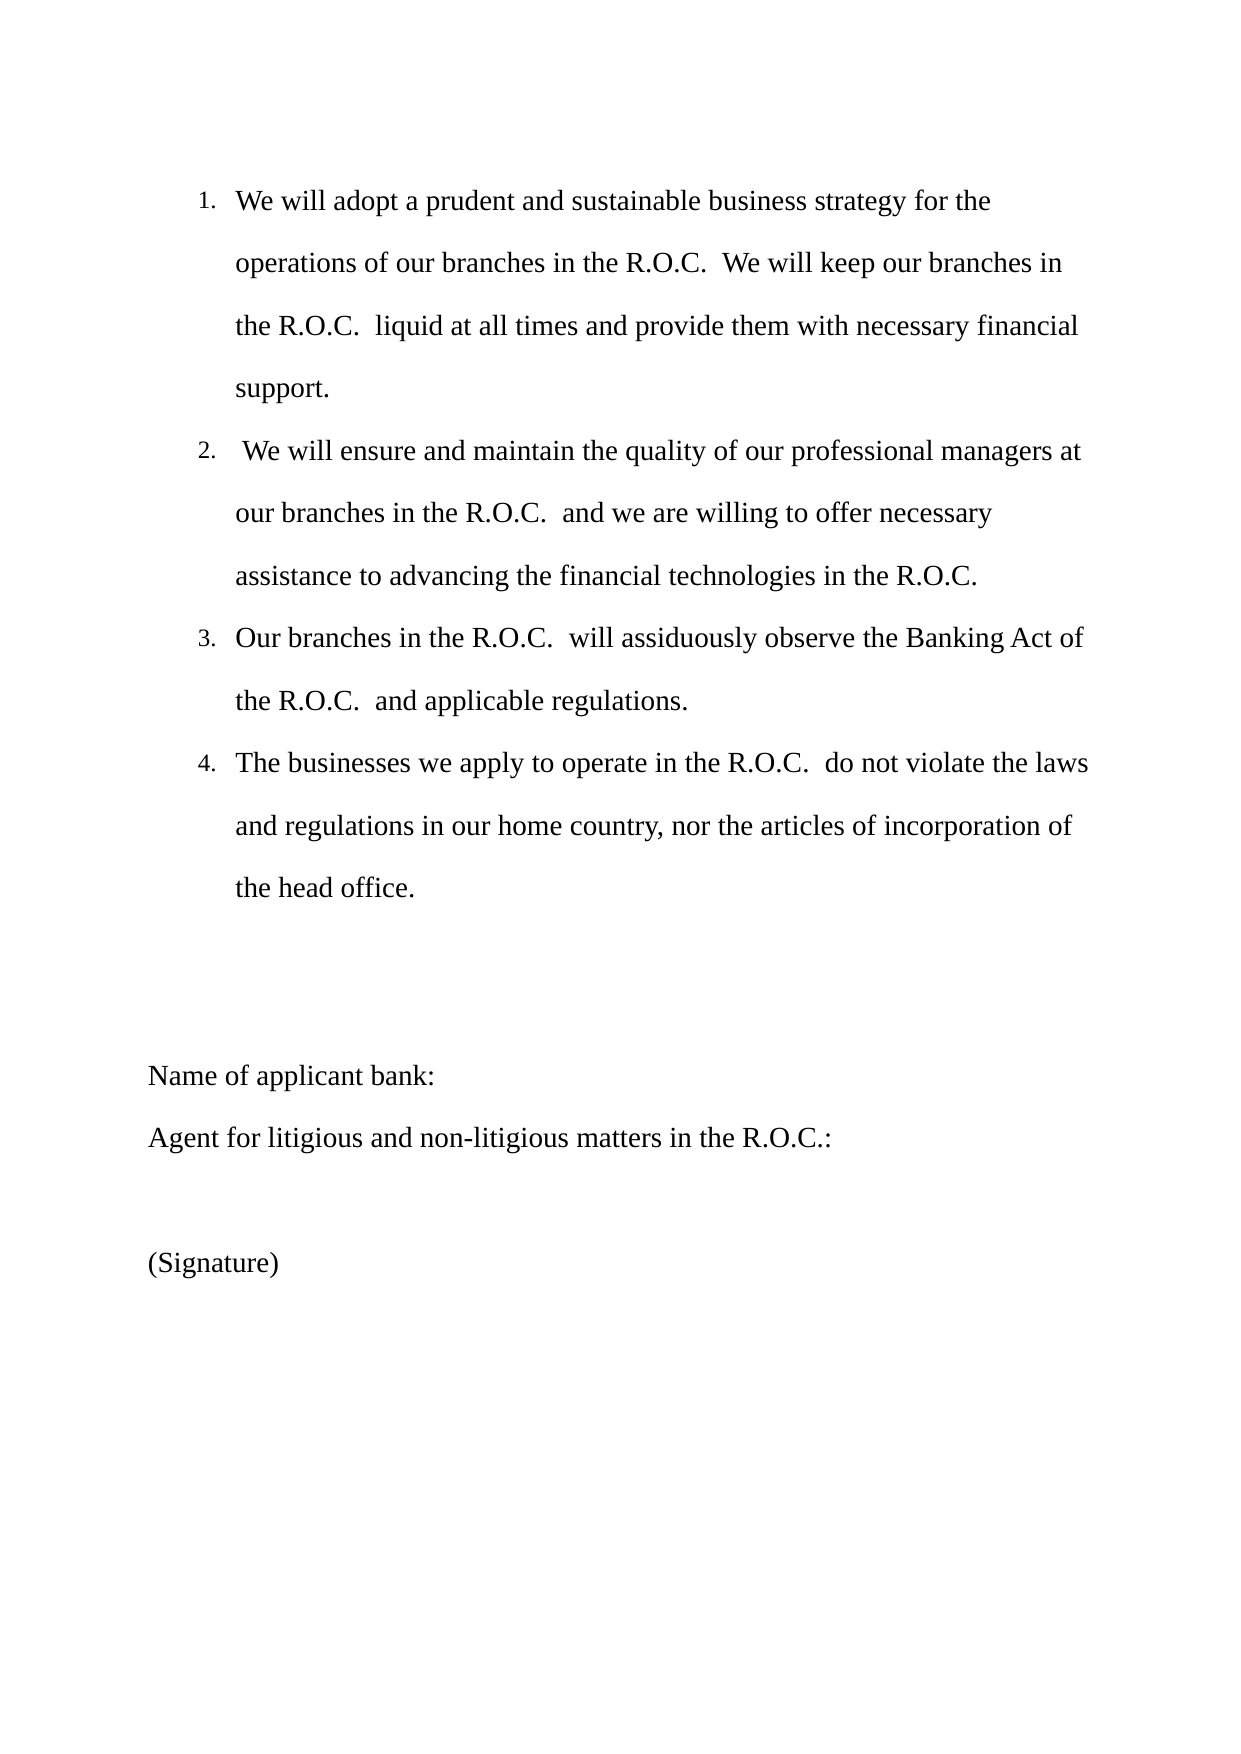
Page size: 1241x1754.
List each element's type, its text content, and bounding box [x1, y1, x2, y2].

list We will adopt a prudent and sustainable business strategy for the operations of our branches in the R.O.C. We will keep our branches in the R.O.C. liquid at all times and provide them with necessary financial support. [198, 158, 1092, 408]
text Agent for litigious and non-litigious matters in the R.O.C.: [148, 1096, 1092, 1158]
list Our branches in the R.O.C. will assiduously observe the Banking Act of the R.O.C. and applicable regulations. [198, 596, 1092, 721]
text (Signature) [148, 1158, 1092, 1283]
list The businesses we apply to operate in the R.O.C. do not violate the laws and regulations in our home country, nor the articles of incorporation of the head office. [198, 721, 1092, 908]
text Name of applicant bank: [148, 1033, 1092, 1096]
list We will ensure and maintain the quality of our professional managers at our branches in the R.O.C. and we are willing to offer necessary assistance to advancing the financial technologies in the R.O.C. [198, 408, 1092, 596]
